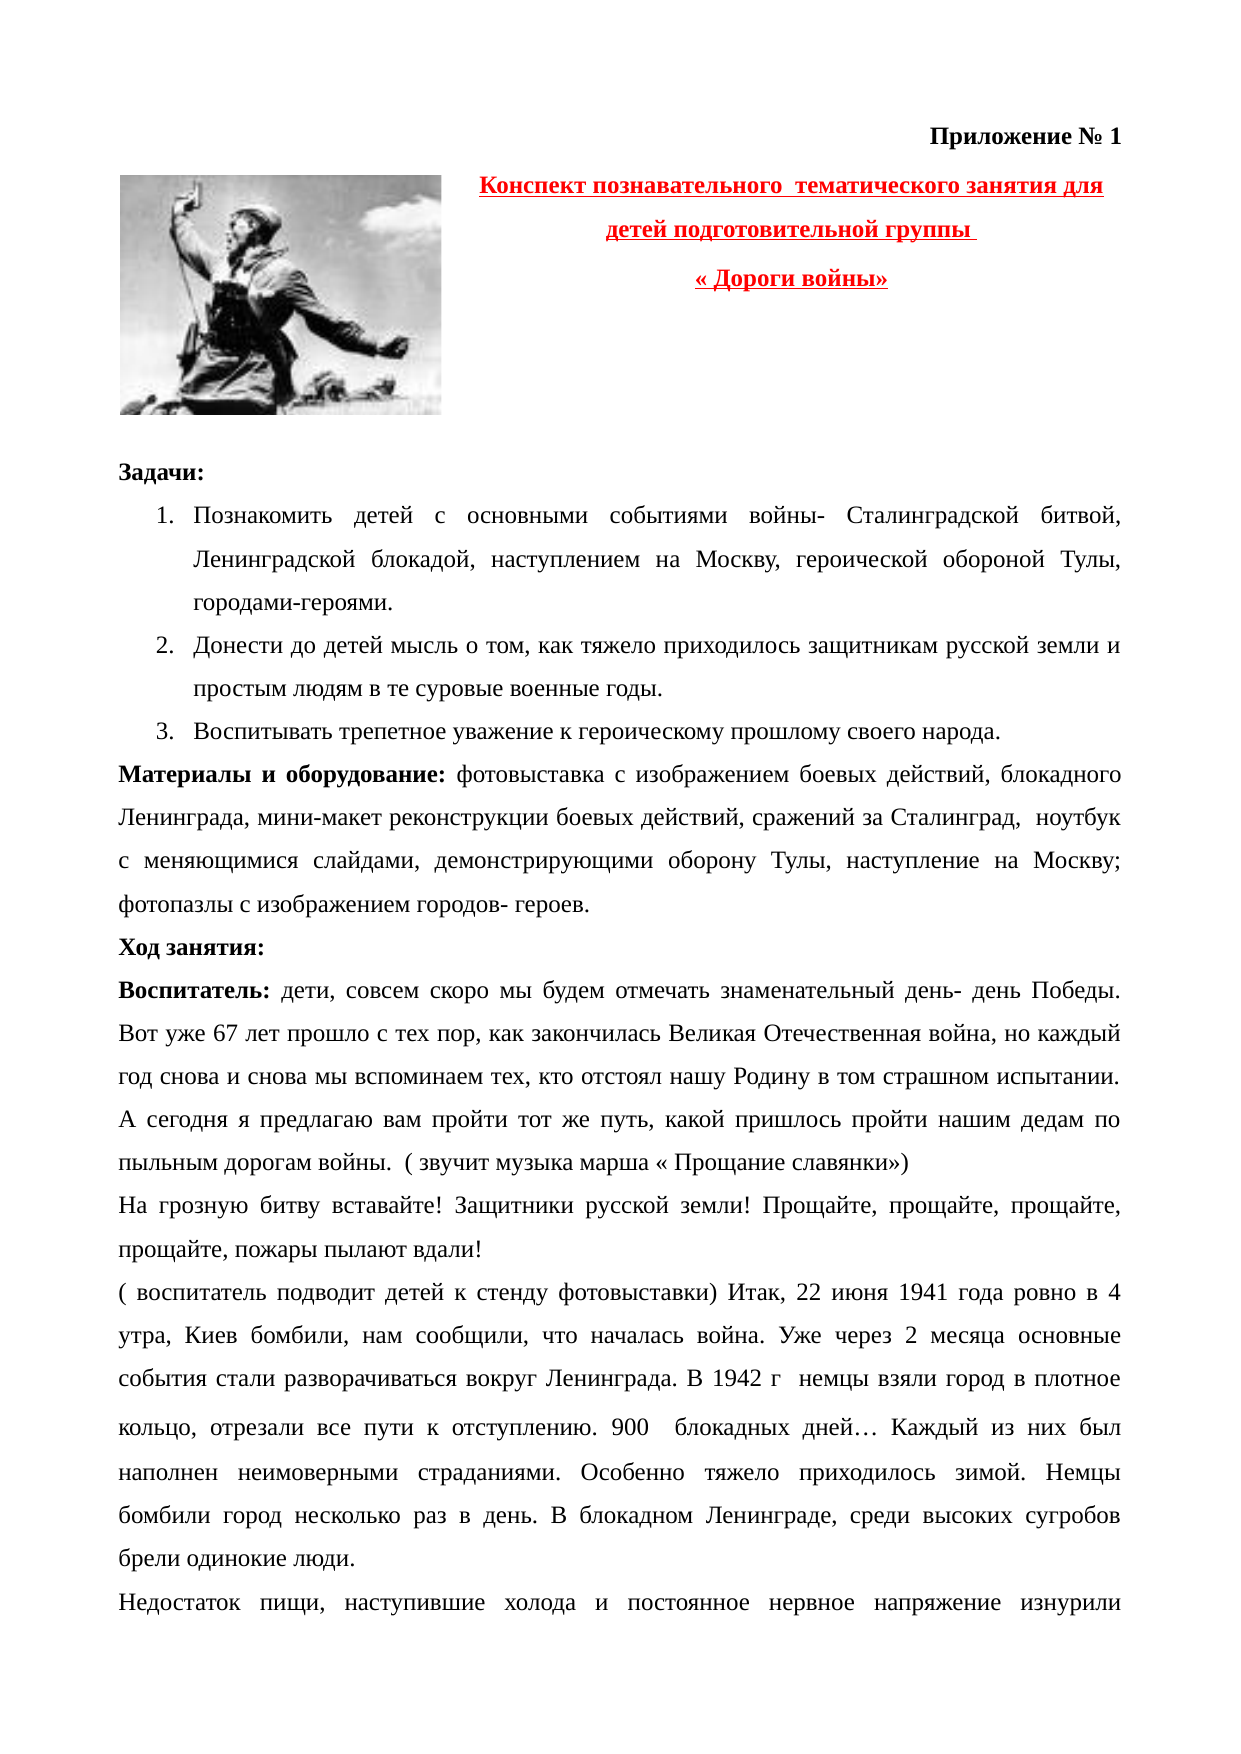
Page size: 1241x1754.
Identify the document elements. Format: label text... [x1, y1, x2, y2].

list Донести до детей мысль о том, как тяжело приходилось защитникам русской земли и простым людям в те суровые военные годы. [156, 630, 1122, 702]
text Ход занятия: [118, 932, 1122, 961]
text Недостаток пищи, наступившие холода и постоянное нервное напряжение изнурили [118, 1587, 1122, 1615]
picture [120, 175, 442, 415]
text На грозную битву вставайте! Защитники русской земли! Прощайте, прощайте, прощайте, прощайте, пожары пылают вдали! [118, 1191, 1122, 1262]
text Материалы и оборудование: фотовыставка с изображением боевых действий, блокадного Ленинграда, мини-макет реконструкции боевых действий, сражений за Сталинград, ноутбук с меняющимися слайдами, демонстрирующими оборону Тулы, наступление на Москву; фотопазлы с изображением городов- героев. [118, 759, 1122, 917]
text Задачи: [118, 457, 1122, 486]
list Воспитывать трепетное уважение к героическому прошлому своего народа. [156, 716, 1122, 745]
text « Дороги войны» [442, 263, 1122, 292]
text Конспект познавательного тематического занятия для детей подготовительной группы [118, 171, 1122, 242]
list Познакомить детей с основными событиями войны- Сталинградской битвой, Ленинградской блокадой, наступлением на Москву, героической обороной Тулы, городами-героями. [156, 501, 1122, 616]
text ( воспитатель подводит детей к стенду фотовыставки) Итак, 22 июня 1941 года ровно в 4 утра, Киев бомбили, нам сообщили, что началась война. Уже через 2 месяца основные события стали разворачиваться вокруг Ленинграда. В 1942 г немцы взяли город в плотное кольцо, отрезали все пути к отступлению. 900 блокадных дней… Каждый из них был наполнен неимоверными страданиями. Особенно тяжело приходилось зимой. Немцы бомбили город несколько раз в день. В блокадном Ленинграде, среди высоких сугробов брели одинокие люди. [118, 1277, 1122, 1572]
text Приложение № 1 [118, 121, 1122, 150]
text Воспитатель: дети, совсем скоро мы будем отмечать знаменательный день- день Победы. Вот уже 67 лет прошло с тех пор, как закончилась Великая Отечественная война, но каждый год снова и снова мы вспоминаем тех, кто отстоял нашу Родину в том страшном испытании. А сегодня я предлагаю вам пройти тот же путь, какой пришлось пройти нашим дедам по пыльным дорогам войны. ( звучит музыка марша « Прощание славянки») [118, 975, 1122, 1176]
